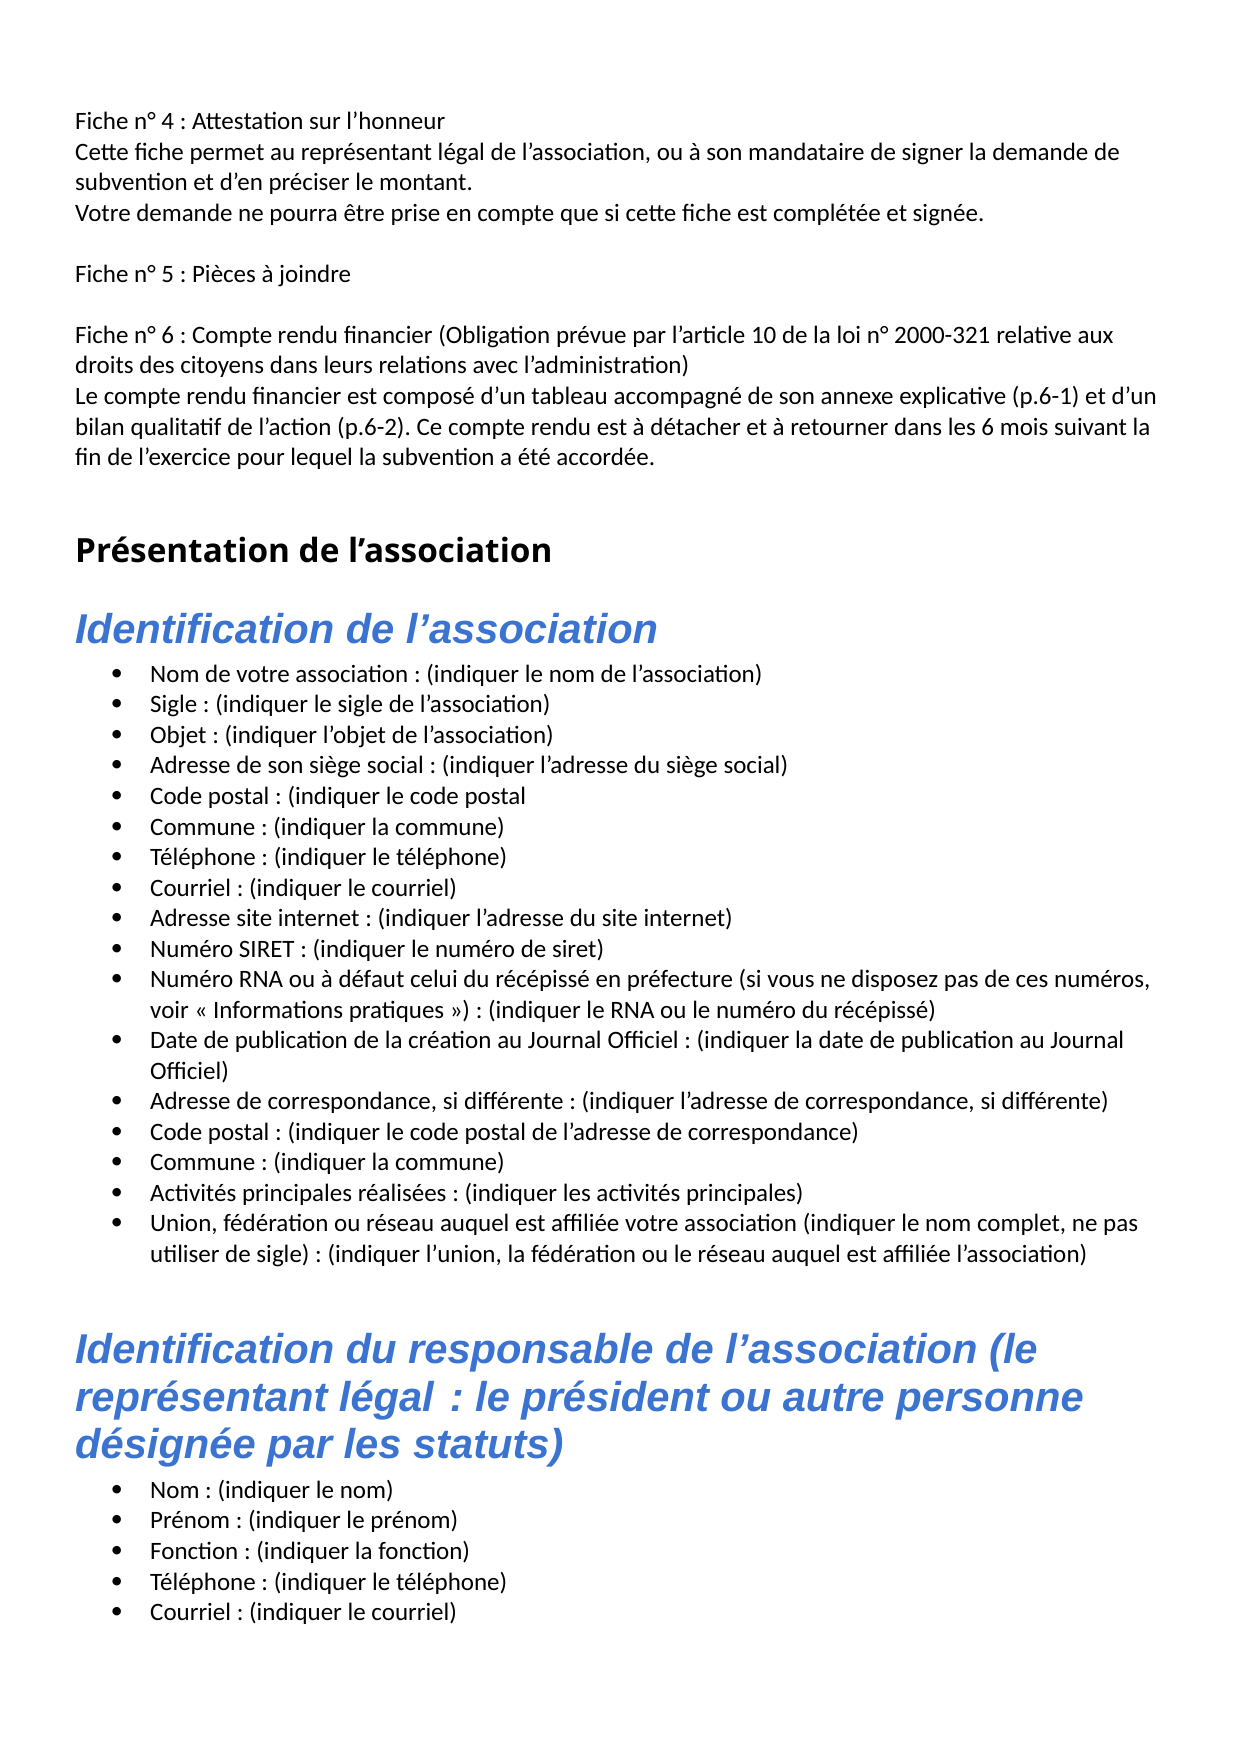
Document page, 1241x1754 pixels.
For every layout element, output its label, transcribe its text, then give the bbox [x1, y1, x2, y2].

text Le compte rendu financier est composé d’un tableau accompagné de son annexe explicative (p.6-1) et d’un bilan qualitatif de l’action (p.6-2). Ce compte rendu est à détacher et à retourner dans les 6 mois suivant la fin de l’exercice pour lequel la subvention a été accordée. [75, 380, 1165, 472]
subtitle Présentation de l’association [75, 527, 1166, 573]
list Numéro SIRET : (indiquer le numéro de siret) [112, 933, 1165, 963]
list Activités principales réalisées : (indiquer les activités principales) [112, 1177, 1165, 1207]
list Objet : (indiquer l’objet de l’association) [112, 719, 1165, 750]
list Adresse site internet : (indiquer l’adresse du site internet) [112, 902, 1165, 933]
list Commune : (indiquer la commune) [112, 811, 1165, 841]
list Union, fédération ou réseau auquel est affiliée votre association (indiquer le nom complet, ne pas utiliser de sigle) : (indiquer l’union, la fédération ou le réseau auquel est affiliée l’association) [112, 1207, 1165, 1268]
subtitle Identification du responsable de l’association (le représentant légal : le président ou autre personne désignée par les statuts) [75, 1324, 1165, 1468]
list Commune : (indiquer la commune) [112, 1146, 1165, 1177]
list Fonction : (indiquer la fonction) [112, 1535, 1165, 1566]
subtitle Identification de l’association [75, 604, 1166, 652]
text Fiche n° 6 : Compte rendu financier (Obligation prévue par l’article 10 de la loi n° 2000-321 relative aux droits des citoyens dans leurs relations avec l’administration) [75, 319, 1165, 380]
list Numéro RNA ou à défaut celui du récépissé en préfecture (si vous ne disposez pas de ces numéros, voir « Informations pratiques ») : (indiquer le RNA ou le numéro du récépissé) [112, 963, 1165, 1024]
list Prénom : (indiquer le prénom) [112, 1504, 1165, 1535]
text Fiche n° 5 : Pièces à joindre [75, 258, 1165, 289]
list Sigle : (indiquer le sigle de l’association) [112, 689, 1165, 719]
list Téléphone : (indiquer le téléphone) [112, 1566, 1165, 1596]
list Nom : (indiquer le nom) [112, 1474, 1165, 1504]
list Adresse de correspondance, si différente : (indiquer l’adresse de correspondance, si différente) [112, 1085, 1165, 1116]
text Fiche n° 4 : Attestation sur l’honneur [75, 106, 1165, 136]
list Adresse de son siège social : (indiquer l’adresse du siège social) [112, 750, 1165, 780]
list Date de publication de la création au Journal Officiel : (indiquer la date de publication au Journal Officiel) [112, 1024, 1165, 1085]
text Votre demande ne pourra être prise en compte que si cette fiche est complétée et signée. [75, 197, 1165, 228]
list Courriel : (indiquer le courriel) [112, 1596, 1165, 1627]
list Code postal : (indiquer le code postal [112, 780, 1165, 811]
list Code postal : (indiquer le code postal de l’adresse de correspondance) [112, 1116, 1165, 1146]
text Cette fiche permet au représentant légal de l’association, ou à son mandataire de signer la demande de subvention et d’en préciser le montant. [75, 136, 1165, 197]
list Téléphone : (indiquer le téléphone) [112, 841, 1165, 872]
list Nom de votre association : (indiquer le nom de l’association) [112, 658, 1165, 689]
list Courriel : (indiquer le courriel) [112, 872, 1165, 902]
